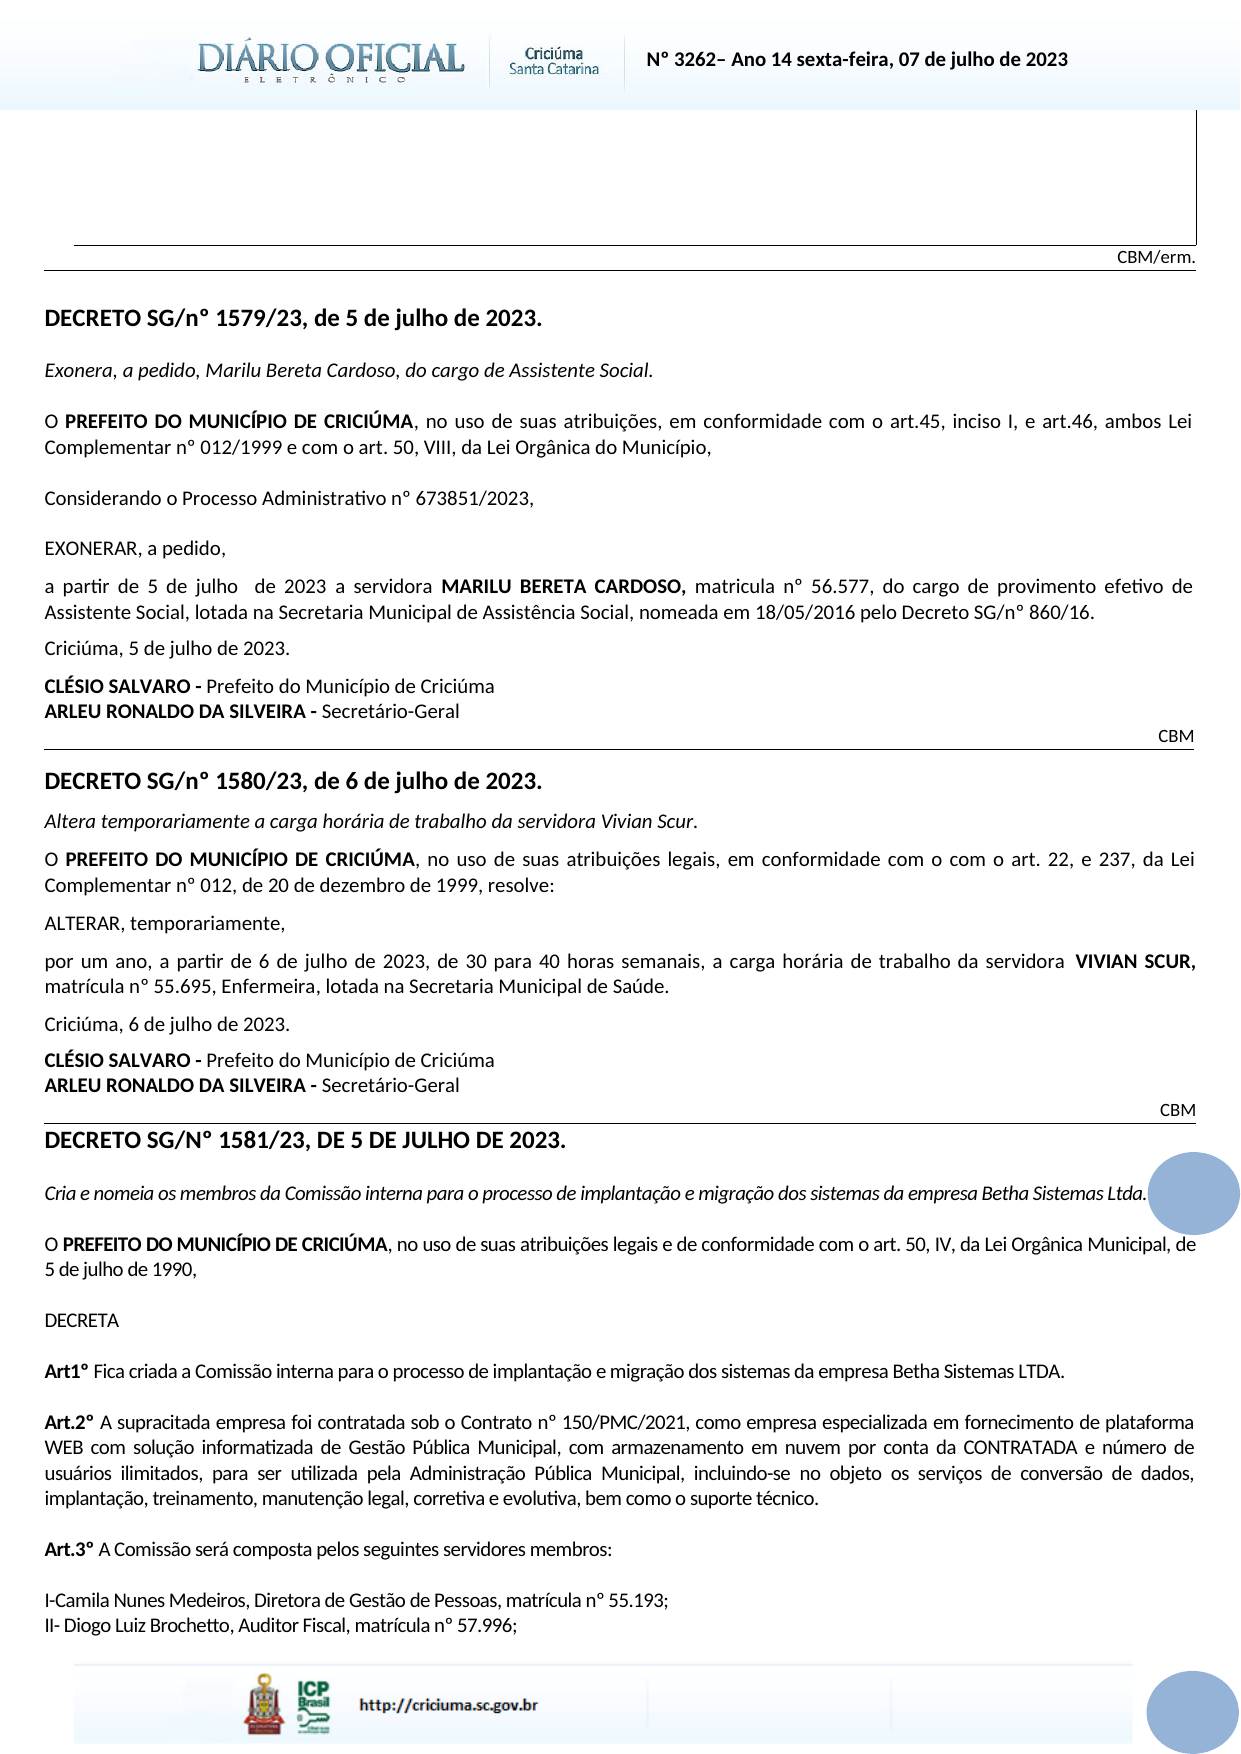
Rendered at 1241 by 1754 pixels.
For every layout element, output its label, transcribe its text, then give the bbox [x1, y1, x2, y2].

text por um ano, a partir de 6 de julho de 2023, de 30 para 40 horas semanais, a carga horária de trabalho da servidora VIVIAN SCUR, matrícula nº 55.695, Enfermeira, lotada na Secretaria Municipal de Saúde. [44, 948, 1196, 999]
list DECRETO SG/nº 1579/23, de 5 de julho de 2023. [44, 302, 1194, 332]
text Considerando o Processo Administrativo nº 673851/2023, [44, 485, 1194, 510]
text Criciúma, 5 de julho de 2023. [44, 635, 1194, 660]
text O PREFEITO DO MUNICÍPIO DE CRICIÚMA, no uso de suas atribuições legais, em conformidade com o com o art. 22, e 237, da Lei Complementar nº 012, de 20 de dezembro de 1999, resolve: [44, 846, 1196, 897]
text CLÉSIO SALVARO - Prefeito do Município de Criciúma [44, 1047, 1196, 1073]
text EXONERAR, a pedido, [44, 536, 1194, 561]
text CBM [44, 724, 1194, 749]
text I-Camila Nunes Medeiros, Diretora de Gestão de Pessoas, matrícula nº 55.193; [44, 1587, 1196, 1612]
text Altera temporariamente a carga horária de trabalho da servidora Vivian Scur. [44, 808, 1196, 834]
text ARLEU RONALDO DA SILVEIRA - Secretário-Geral [44, 1073, 1196, 1098]
text O PREFEITO DO MUNICÍPIO DE CRICIÚMA, no uso de suas atribuições, em conformidade com o art.45, inciso I, e art.46, ambos Lei Complementar nº 012/1999 e com o art. 50, VIII, da Lei Orgânica do Município, [44, 408, 1194, 459]
text CLÉSIO SALVARO - Prefeito do Município de Criciúma [44, 673, 1194, 698]
text O PREFEITO DO MUNICÍPIO DE CRICIÚMA, no uso de suas atribuições legais e de conformidade com o art. 50, IV, da Lei Orgânica Municipal, de 5 de julho de 1990, [44, 1231, 1196, 1282]
text Art1º Fica criada a Comissão interna para o processo de implantação e migração dos sistemas da empresa Betha Sistemas LTDA. [44, 1358, 1196, 1383]
text Art.3º A Comissão será composta pelos seguintes servidores membros: [44, 1536, 1196, 1561]
text Cria e nomeia os membros da Comissão interna para o processo de implantação e migração dos sistemas da empresa Betha Sistemas Ltda. [44, 1180, 1149, 1206]
text DECRETO SG/nº 1580/23, de 6 de julho de 2023. [44, 765, 1196, 796]
text II- Diogo Luiz Brochetto, Auditor Fiscal, matrícula nº 57.996; [44, 1612, 1196, 1638]
text DECRETO SG/Nº 1581/23, DE 5 DE JULHO DE 2023. [44, 1124, 1196, 1155]
text DECRETA [44, 1307, 1196, 1333]
text Exonera, a pedido, Marilu Bereta Cardoso, do cargo de Assistente Social. [44, 358, 1194, 383]
text ALTERAR, temporariamente, [44, 910, 1196, 935]
text CBM [44, 1098, 1196, 1123]
text ARLEU RONALDO DA SILVEIRA - Secretário-Geral [44, 698, 1194, 724]
text a partir de 5 de julho de 2023 a servidora MARILU BERETA CARDOSO, matricula nº 56.577, do cargo de provimento efetivo de Assistente Social, lotada na Secretaria Municipal de Assistência Social, nomeada em 18/05/2016 pelo Decreto SG/nº 860/16. [44, 574, 1194, 624]
text Art.2º A supracitada empresa foi contratada sob o Contrato nº 150/PMC/2021, como empresa especializada em fornecimento de plataforma WEB com solução informatizada de Gestão Pública Municipal, com armazenamento em nuvem por conta da CONTRATADA e número de usuários ilimitados, para ser utilizada pela Administração Pública Municipal, incluindo-se no objeto os serviços de conversão de dados, implantação, treinamento, manutenção legal, corretiva e evolutiva, bem como o suporte técnico. [44, 1409, 1196, 1511]
text CBM/erm. [44, 245, 1196, 270]
text Criciúma, 6 de julho de 2023. [44, 1012, 1196, 1037]
